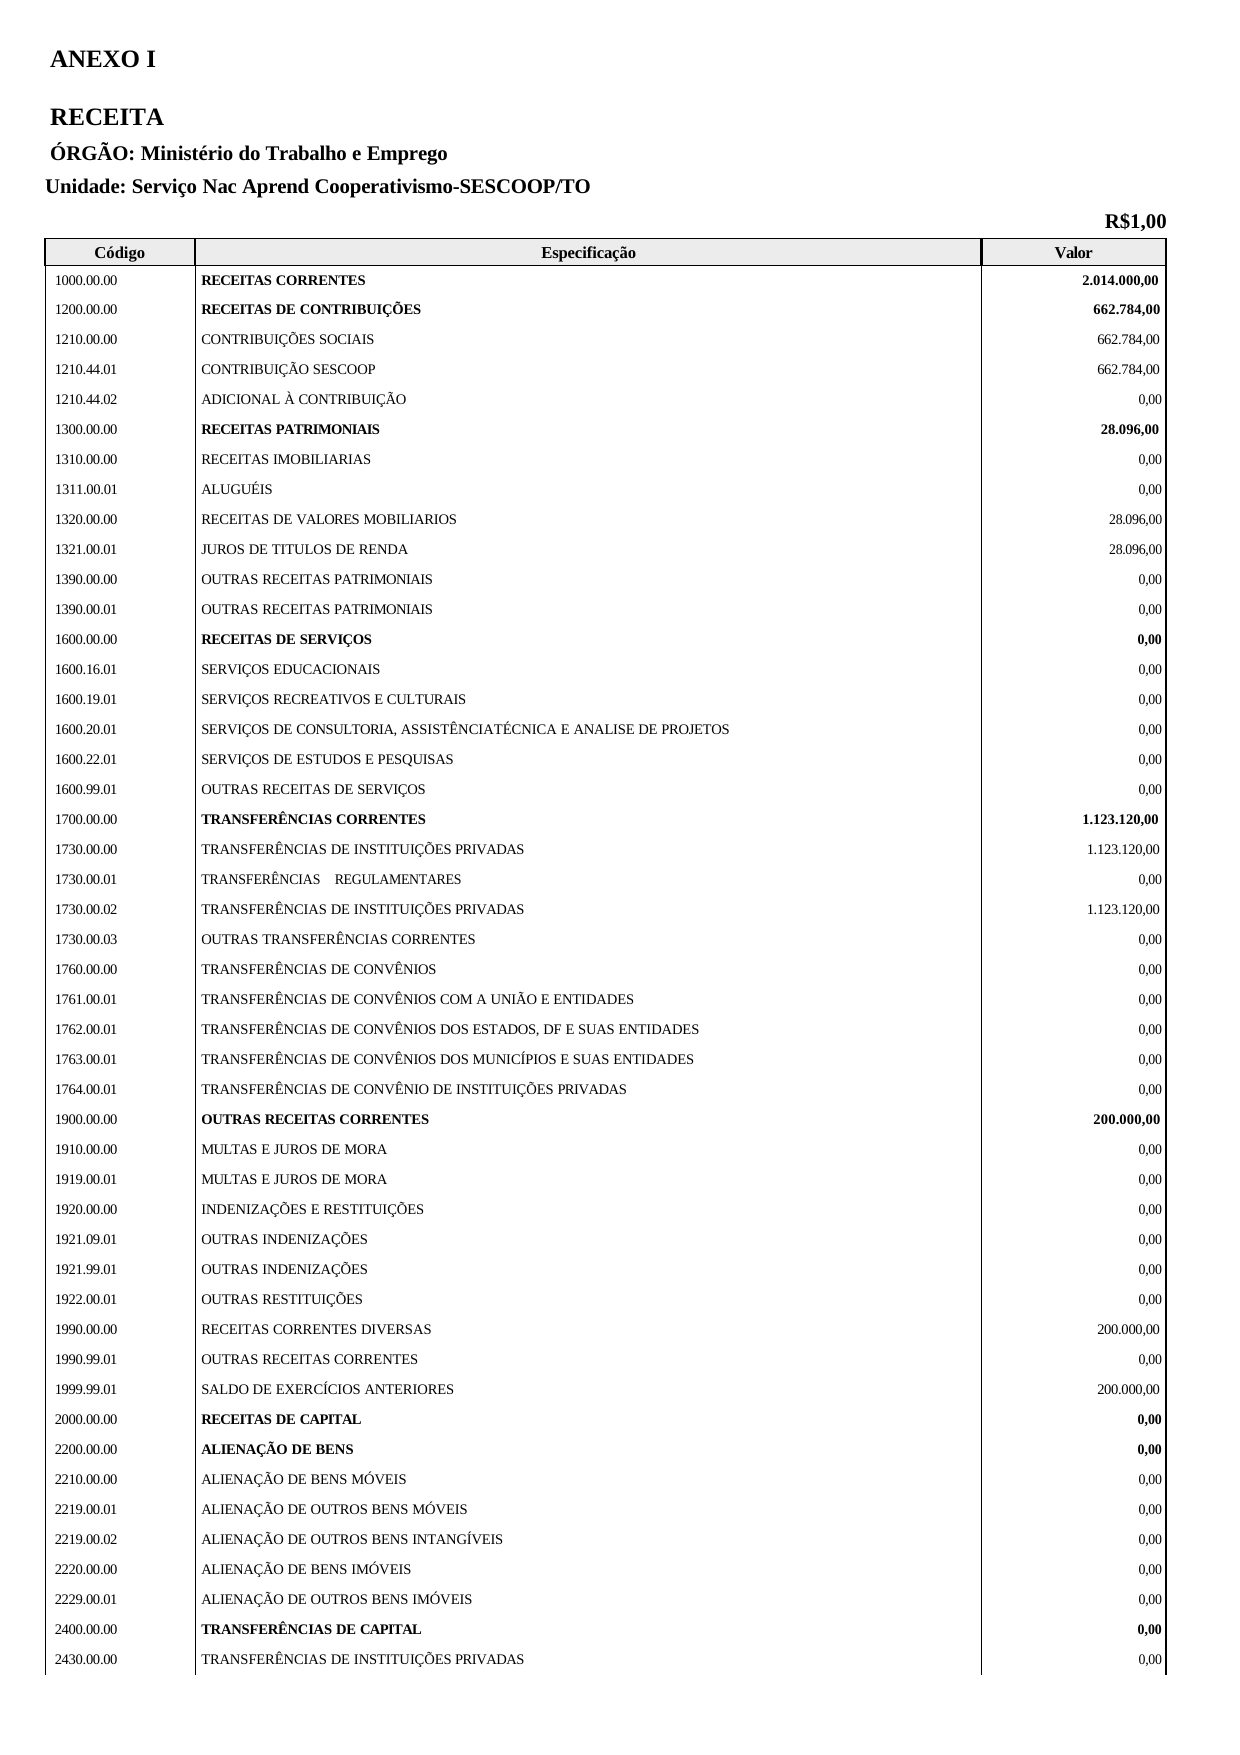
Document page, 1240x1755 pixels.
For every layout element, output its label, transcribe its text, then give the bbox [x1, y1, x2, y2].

table_cell 200.000,00 [982, 1315, 1165, 1345]
table_cell 1730.00.00 [46, 835, 195, 865]
table_cell JUROS DE TITULOS DE RENDA [196, 535, 981, 565]
table_cell SERVIÇOS DE CONSULTORIA, ASSISTÊNCIATÉCNICA E ANALISE DE PROJETOS [196, 715, 981, 745]
table_cell 1760.00.00 [46, 955, 195, 985]
table_cell 1000.00.00 [46, 266, 195, 295]
table_cell 0,00 [982, 1645, 1165, 1675]
table_cell 0,00 [982, 445, 1165, 475]
table_cell 0,00 [982, 1075, 1165, 1105]
table_cell 1730.00.02 [46, 895, 195, 925]
table_cell 0,00 [982, 715, 1165, 745]
table_cell OUTRAS RECEITAS CORRENTES [196, 1345, 981, 1375]
table_cell 0,00 [982, 1555, 1165, 1585]
table_cell OUTRAS INDENIZAÇÕES [196, 1225, 981, 1255]
table_cell ADICIONAL À CONTRIBUIÇÃO [196, 385, 981, 415]
table_cell 0,00 [982, 1585, 1165, 1615]
table_cell 0,00 [982, 475, 1165, 505]
table_cell 1921.09.01 [46, 1225, 195, 1255]
table_cell 1763.00.01 [46, 1045, 195, 1075]
table_cell 1390.00.01 [46, 595, 195, 625]
table_cell 2210.00.00 [46, 1465, 195, 1495]
table_cell CONTRIBUIÇÃO SESCOOP [196, 355, 981, 385]
table_cell TRANSFERÊNCIAS DE CONVÊNIOS [196, 955, 981, 985]
table_cell 1210.00.00 [46, 325, 195, 355]
table_cell 1921.99.01 [46, 1255, 195, 1285]
table_cell OUTRAS INDENIZAÇÕES [196, 1255, 981, 1285]
table_cell 1922.00.01 [46, 1285, 195, 1315]
table_cell 1300.00.00 [46, 415, 195, 445]
table_cell TRANSFERÊNCIAS DE CONVÊNIOS COM A UNIÃO E ENTIDADES [196, 985, 981, 1015]
table_cell 1.123.120,00 [982, 805, 1165, 835]
table_cell 0,00 [982, 1465, 1165, 1495]
table_cell 1210.44.01 [46, 355, 195, 385]
table_cell 0,00 [982, 1225, 1165, 1255]
table_cell 0,00 [982, 655, 1165, 685]
table_cell 0,00 [982, 1435, 1165, 1465]
table_cell 0,00 [982, 1135, 1165, 1165]
table_cell 2219.00.01 [46, 1495, 195, 1525]
table_cell 0,00 [982, 925, 1165, 955]
table_cell 662.784,00 [982, 325, 1165, 355]
table_cell 662.784,00 [982, 355, 1165, 385]
table_cell 1990.99.01 [46, 1345, 195, 1375]
table_header Código [46, 239, 194, 265]
table_cell 1919.00.01 [46, 1165, 195, 1195]
table_cell CONTRIBUIÇÕES SOCIAIS [196, 325, 981, 355]
table_cell 1600.22.01 [46, 745, 195, 775]
table_cell 0,00 [982, 595, 1165, 625]
table_cell 0,00 [982, 565, 1165, 595]
table_cell ALIENAÇÃO DE OUTROS BENS IMÓVEIS [196, 1585, 981, 1615]
table_cell RECEITAS DE CAPITAL [196, 1405, 981, 1435]
table_cell RECEITAS CORRENTES [196, 266, 981, 295]
table_cell 1990.00.00 [46, 1315, 195, 1345]
table_cell 2400.00.00 [46, 1615, 195, 1645]
table_cell 0,00 [982, 1045, 1165, 1075]
table_cell 2219.00.02 [46, 1525, 195, 1555]
table_cell 2430.00.00 [46, 1645, 195, 1675]
table_cell SERVIÇOS EDUCACIONAIS [196, 655, 981, 685]
table_cell 1600.19.01 [46, 685, 195, 715]
table_cell ALIENAÇÃO DE OUTROS BENS INTANGÍVEIS [196, 1525, 981, 1555]
table_cell 0,00 [982, 1495, 1165, 1525]
table_cell 1390.00.00 [46, 565, 195, 595]
table_cell 0,00 [982, 775, 1165, 805]
table_cell TRANSFERÊNCIAS DE CAPITAL [196, 1615, 981, 1645]
table_cell 0,00 [982, 1015, 1165, 1045]
table_cell 1600.20.01 [46, 715, 195, 745]
table_cell OUTRAS RECEITAS PATRIMONIAIS [196, 595, 981, 625]
table_cell 1600.16.01 [46, 655, 195, 685]
table_cell 1210.44.02 [46, 385, 195, 415]
table_cell 0,00 [982, 1345, 1165, 1375]
table_cell 2000.00.00 [46, 1405, 195, 1435]
table_cell SERVIÇOS DE ESTUDOS E PESQUISAS [196, 745, 981, 775]
table_cell RECEITAS CORRENTES DIVERSAS [196, 1315, 981, 1345]
table_cell 1764.00.01 [46, 1075, 195, 1105]
table_cell 1.123.120,00 [982, 895, 1165, 925]
table_cell 200.000,00 [982, 1375, 1165, 1405]
table_cell OUTRAS TRANSFERÊNCIAS CORRENTES [196, 925, 981, 955]
table_cell 0,00 [982, 1165, 1165, 1195]
table_cell 2220.00.00 [46, 1555, 195, 1585]
table_cell 1730.00.03 [46, 925, 195, 955]
table_cell 2229.00.01 [46, 1585, 195, 1615]
table_cell 1730.00.01 [46, 865, 195, 895]
table_cell 0,00 [982, 955, 1165, 985]
table_cell 0,00 [982, 745, 1165, 775]
table_cell TRANSFERÊNCIAS DE INSTITUIÇÕES PRIVADAS [196, 895, 981, 925]
table_cell TRANSFERÊNCIAS DE INSTITUIÇÕES PRIVADAS [196, 1645, 981, 1675]
table_cell 0,00 [982, 1405, 1165, 1435]
table_cell 1762.00.01 [46, 1015, 195, 1045]
table_cell 1920.00.00 [46, 1195, 195, 1225]
table_cell 200.000,00 [982, 1105, 1165, 1135]
table_cell ALUGUÉIS [196, 475, 981, 505]
table_cell 28.096,00 [982, 505, 1165, 535]
table_cell OUTRAS RECEITAS CORRENTES [196, 1105, 981, 1135]
table_cell ALIENAÇÃO DE OUTROS BENS MÓVEIS [196, 1495, 981, 1525]
table_cell TRANSFERÊNCIAS REGULAMENTARES [196, 865, 981, 895]
table_cell 1.123.120,00 [982, 835, 1165, 865]
table_cell MULTAS E JUROS DE MORA [196, 1165, 981, 1195]
table_cell 0,00 [982, 1195, 1165, 1225]
table_cell 1321.00.01 [46, 535, 195, 565]
table_cell 1310.00.00 [46, 445, 195, 475]
table_cell OUTRAS RECEITAS PATRIMONIAIS [196, 565, 981, 595]
table_cell MULTAS E JUROS DE MORA [196, 1135, 981, 1165]
table_cell TRANSFERÊNCIAS DE CONVÊNIOS DOS MUNICÍPIOS E SUAS ENTIDADES [196, 1045, 981, 1075]
table_cell 28.096,00 [982, 415, 1165, 445]
table_cell TRANSFERÊNCIAS CORRENTES [196, 805, 981, 835]
table_cell 0,00 [982, 685, 1165, 715]
table_cell SERVIÇOS RECREATIVOS E CULTURAIS [196, 685, 981, 715]
table_cell 1700.00.00 [46, 805, 195, 835]
table_cell RECEITAS DE VALORES MOBILIARIOS [196, 505, 981, 535]
table_cell SALDO DE EXERCÍCIOS ANTERIORES [196, 1375, 981, 1405]
table_cell 0,00 [982, 865, 1165, 895]
table_header Valor [983, 239, 1165, 265]
table_cell 1761.00.01 [46, 985, 195, 1015]
table_cell 0,00 [982, 985, 1165, 1015]
table_cell 1311.00.01 [46, 475, 195, 505]
table_cell 0,00 [982, 1525, 1165, 1555]
table_cell 1320.00.00 [46, 505, 195, 535]
table_cell TRANSFERÊNCIAS DE CONVÊNIO DE INSTITUIÇÕES PRIVADAS [196, 1075, 981, 1105]
table_cell ALIENAÇÃO DE BENS MÓVEIS [196, 1465, 981, 1495]
table_cell 0,00 [982, 1255, 1165, 1285]
table_header Especificação [196, 239, 980, 265]
table_cell TRANSFERÊNCIAS DE INSTITUIÇÕES PRIVADAS [196, 835, 981, 865]
table_cell 1999.99.01 [46, 1375, 195, 1405]
table_cell RECEITAS PATRIMONIAIS [196, 415, 981, 445]
table_cell ALIENAÇÃO DE BENS [196, 1435, 981, 1465]
table_cell RECEITAS DE SERVIÇOS [196, 625, 981, 655]
table_cell 1600.99.01 [46, 775, 195, 805]
table_cell 1910.00.00 [46, 1135, 195, 1165]
table_cell RECEITAS IMOBILIARIAS [196, 445, 981, 475]
table_cell 662.784,00 [982, 295, 1165, 325]
table_cell 28.096,00 [982, 535, 1165, 565]
table_cell RECEITAS DE CONTRIBUIÇÕES [196, 295, 981, 325]
table_cell TRANSFERÊNCIAS DE CONVÊNIOS DOS ESTADOS, DF E SUAS ENTIDADES [196, 1015, 981, 1045]
table_cell 2200.00.00 [46, 1435, 195, 1465]
table_cell OUTRAS RECEITAS DE SERVIÇOS [196, 775, 981, 805]
table_cell 0,00 [982, 1615, 1165, 1645]
table_cell 0,00 [982, 385, 1165, 415]
table_cell 0,00 [982, 1285, 1165, 1315]
table_cell INDENIZAÇÕES E RESTITUIÇÕES [196, 1195, 981, 1225]
table_cell 2.014.000,00 [982, 266, 1165, 295]
table_cell OUTRAS RESTITUIÇÕES [196, 1285, 981, 1315]
table_cell 1600.00.00 [46, 625, 195, 655]
table_cell 1200.00.00 [46, 295, 195, 325]
table_cell ALIENAÇÃO DE BENS IMÓVEIS [196, 1555, 981, 1585]
table_cell 1900.00.00 [46, 1105, 195, 1135]
table_cell 0,00 [982, 625, 1165, 655]
